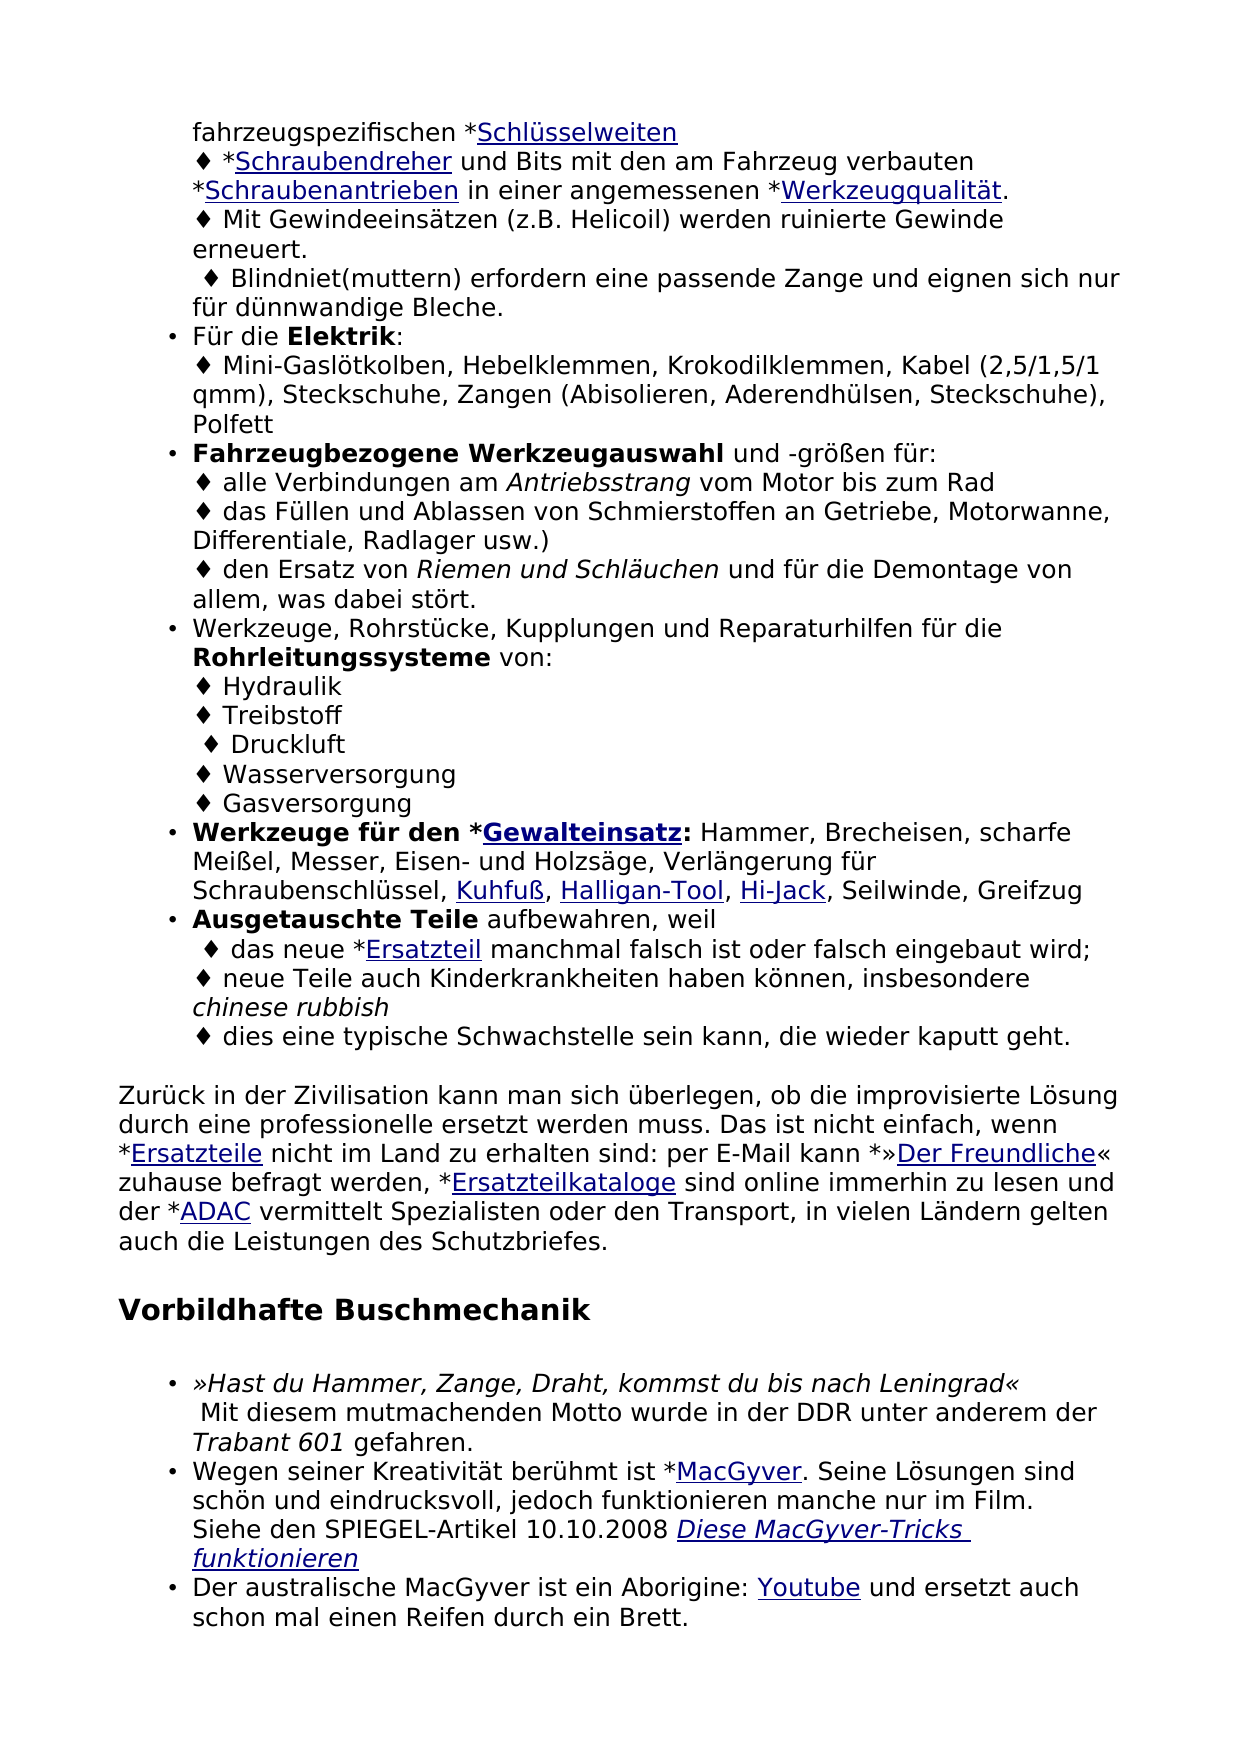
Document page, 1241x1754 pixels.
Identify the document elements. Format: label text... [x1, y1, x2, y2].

text Zurück in der Zivilisation kann man sich überlegen, ob die improvisierte Lösung durch eine professionelle ersetzt werden muss. Das ist nicht einfach, wenn *Ersatzteile nicht im Land zu erhalten sind: per E-Mail kann *»Der Freundliche« zuhause befragt werden, *Ersatzteilkataloge sind online immerhin zu lesen und der *ADAC vermittelt Spezialisten oder den Transport, in vielen Ländern gelten auch die Leistungen des Schutzbriefes. [118, 1081, 1122, 1256]
list Werkzeuge für den *Gewalteinsatz: Hammer, Brecheisen, scharfe Meißel, Messer, Eisen- und Holzsäge, Verlängerung für Schraubenschlüssel, Kuhfuß, Halligan-Tool, Hi-Jack, Seilwinde, Greifzug [177, 818, 1122, 906]
list Für die Elektrik: ♦ Mini-Gaslötkolben, Hebelklemmen, Krokodilklemmen, Kabel (2,5/1,5/1 qmm), Steckschuhe, Zangen (Abisolieren, Aderendhülsen, Steckschuhe), Polfett [177, 322, 1122, 439]
list Der australische MacGyver ist ein Aborigine: Youtube und ersetzt auch schon mal einen Reifen durch ein Brett. [177, 1573, 1122, 1632]
list Wegen seiner Kreativität berühmt ist *MacGyver. Seine Lösungen sind schön und eindrucksvoll, jedoch funktionieren manche nur im Film. Siehe den SPIEGEL-Artikel 10.10.2008 Diese MacGyver-Tricks funktionieren [177, 1457, 1122, 1573]
list Werkzeuge, Rohrstücke, Kupplungen und Reparaturhilfen für die Rohrleitungssysteme von: ♦ Hydraulik ♦ Treibstoff ♦ Druckluft ♦ Wasserversorgung ♦ Gasversorgung [177, 614, 1122, 818]
subtitle Vorbildhafte Buschmechanik [118, 1293, 1122, 1327]
list Ausgetauschte Teile aufbewahren, weil ♦ das neue *Ersatzteil manchmal falsch ist oder falsch eingebaut wird; ♦ neue Teile auch Kinderkrankheiten haben können, insbesondere chinese rubbish ♦ dies eine typische Schwachstelle sein kann, die wieder kaputt geht. [177, 906, 1122, 1051]
list Fahrzeugbezogene Werkzeugauswahl und -größen für: ♦ alle Verbindungen am Antriebsstrang vom Motor bis zum Rad ♦ das Füllen und Ablassen von Schmierstoffen an Getriebe, Motorwanne, Differentiale, Radlager usw.) ♦ den Ersatz von Riemen und Schläuchen und für die Demontage von allem, was dabei stört. [177, 439, 1122, 614]
list »Hast du Hammer, Zange, Draht, kommst du bis nach Leningrad« Mit diesem mutmachenden Motto wurde in der DDR unter anderem der Trabant 601 gefahren. [177, 1369, 1122, 1457]
list fahrzeugspezifischen *Schlüsselweiten ♦ *Schraubendreher und Bits mit den am Fahrzeug verbauten *Schraubenantrieben in einer angemessenen *Werkzeugqualität. ♦ Mit Gewindeeinsätzen (z.B. Helicoil) werden ruinierte Gewinde erneuert. ♦ Blindniet(muttern) erfordern eine passende Zange und eignen sich nur für dünnwandige Bleche. [177, 118, 1122, 322]
